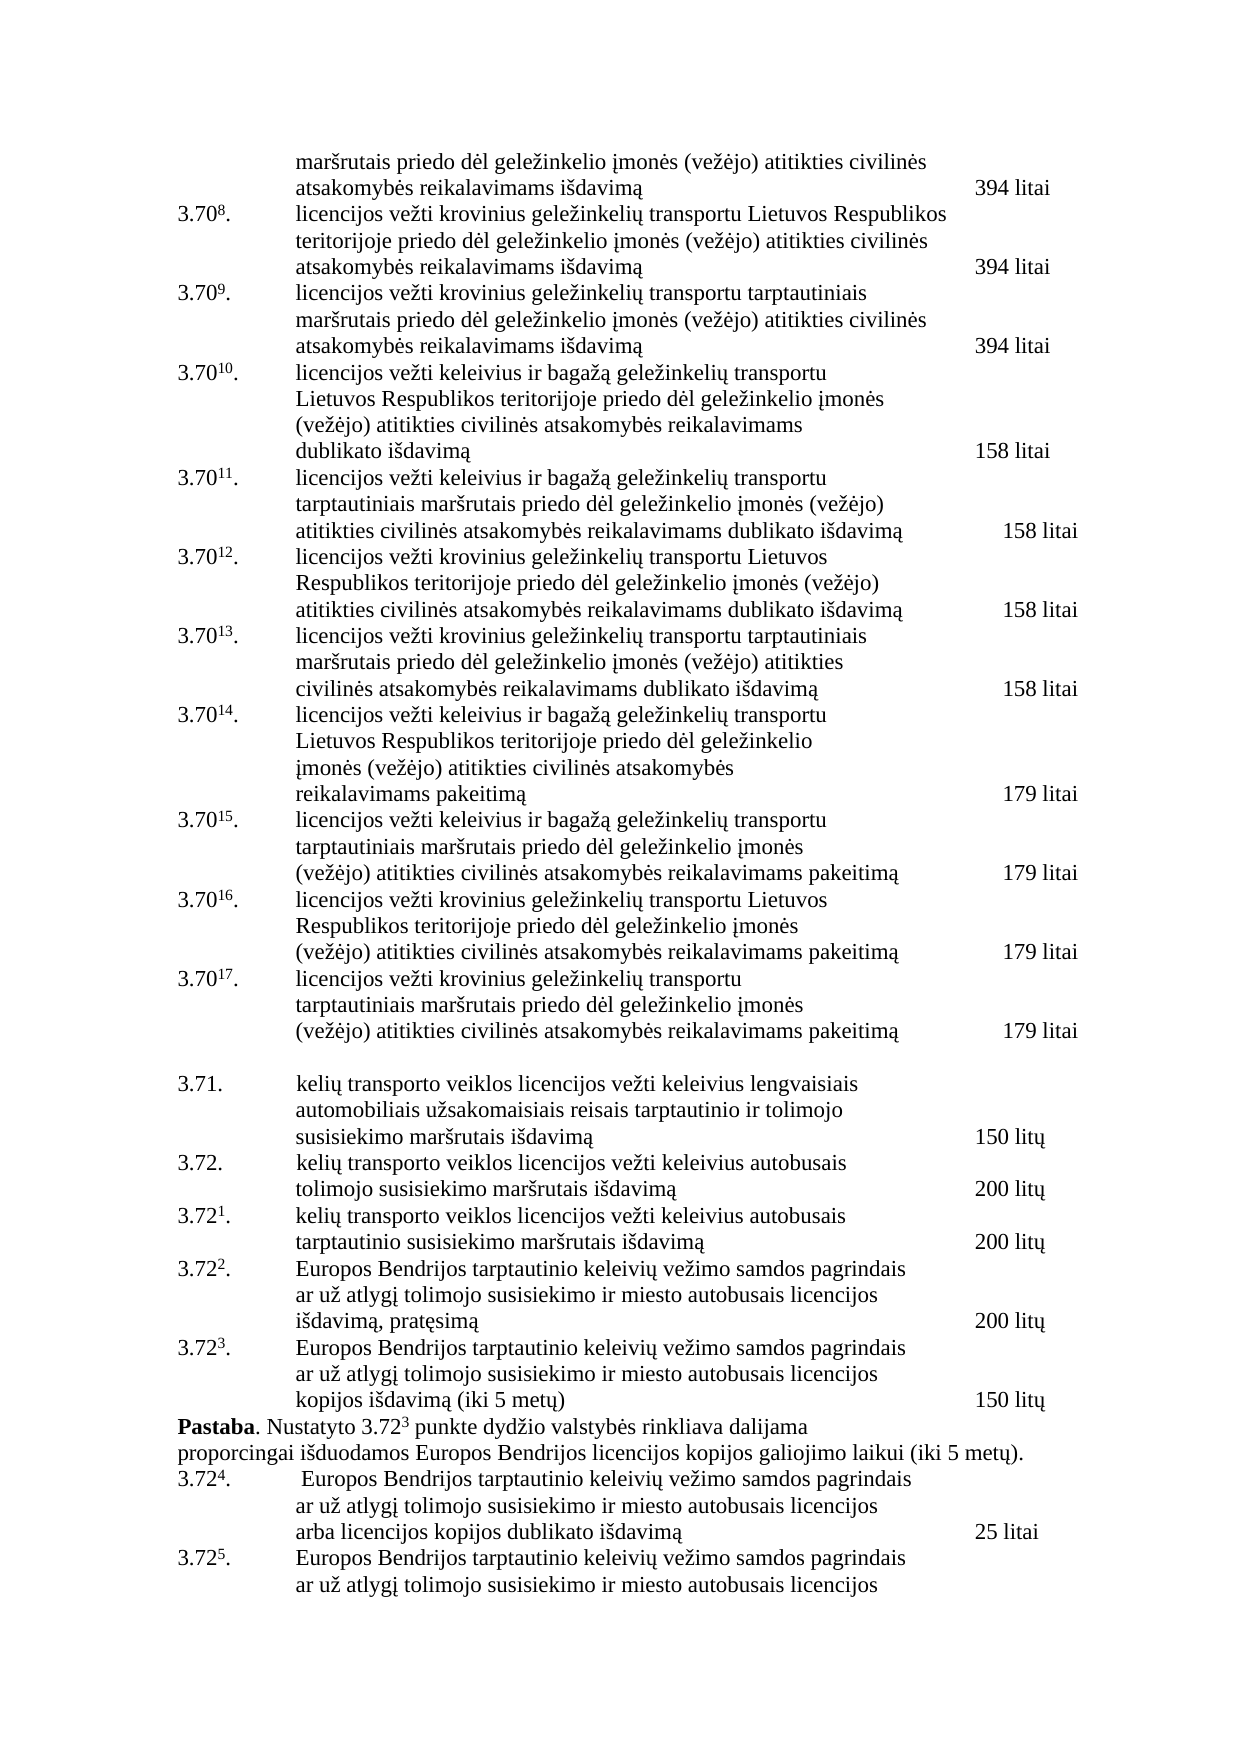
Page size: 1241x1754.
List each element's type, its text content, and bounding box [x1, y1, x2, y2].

text atsakomybės reikalavimams išdavimą 394 litai [177, 332, 1122, 358]
text reikalavimams pakeitimą 179 litai [177, 780, 1122, 807]
text išdavimą, pratęsimą 200 litų [177, 1307, 1122, 1334]
text 3.708. licencijos vežti krovinius geležinkelių transportu Lietuvos Respublikos [177, 200, 1122, 227]
text 3.7010. licencijos vežti keleivius ir bagažą geležinkelių transportu [177, 358, 1122, 385]
text (vežėjo) atitikties civilinės atsakomybės reikalavimams [177, 411, 1122, 438]
text 3.7015. licencijos vežti keleivius ir bagažą geležinkelių transportu [177, 807, 1122, 833]
text susisiekimo maršrutais išdavimą 150 litų [177, 1123, 1122, 1149]
text Pastaba. Nustatyto 3.723 punkte dydžio valstybės rinkliava dalijama [177, 1413, 1122, 1439]
text (vežėjo) atitikties civilinės atsakomybės reikalavimams pakeitimą 179 litai [177, 859, 1122, 886]
text atsakomybės reikalavimams išdavimą 394 litai [177, 253, 1122, 279]
text proporcingai išduodamos Europos Bendrijos licencijos kopijos galiojimo laikui (iki 5 metų). [177, 1439, 1122, 1465]
list kelių transporto veiklos licencijos vežti keleivius lengvaisiais [177, 1070, 1122, 1096]
list kelių transporto veiklos licencijos vežti keleivius autobusais [177, 1149, 1122, 1176]
text tolimojo susisiekimo maršrutais išdavimą 200 litų [177, 1176, 1122, 1202]
text 3.7016. licencijos vežti krovinius geležinkelių transportu Lietuvos [177, 886, 1122, 912]
text Respublikos teritorijoje priedo dėl geležinkelio įmonės [177, 912, 1122, 938]
text įmonės (vežėjo) atitikties civilinės atsakomybės [177, 754, 1122, 780]
text civilinės atsakomybės reikalavimams dublikato išdavimą 158 litai [177, 675, 1122, 701]
text 3.7014. licencijos vežti keleivius ir bagažą geležinkelių transportu [177, 701, 1122, 727]
text 3.721. kelių transporto veiklos licencijos vežti keleivius autobusais [177, 1202, 1122, 1228]
text tarptautiniais maršrutais priedo dėl geležinkelio įmonės [177, 833, 1122, 859]
text ar už atlygį tolimojo susisiekimo ir miesto autobusais licencijos [177, 1360, 1122, 1386]
text atsakomybės reikalavimams išdavimą 394 litai [177, 174, 1122, 200]
text ar už atlygį tolimojo susisiekimo ir miesto autobusais licencijos [177, 1492, 1122, 1518]
text maršrutais priedo dėl geležinkelio įmonės (vežėjo) atitikties civilinės [177, 148, 1122, 174]
text (vežėjo) atitikties civilinės atsakomybės reikalavimams pakeitimą 179 litai [177, 1017, 1122, 1044]
text tarptautinio susisiekimo maršrutais išdavimą 200 litų [177, 1228, 1122, 1254]
text 3.723. Europos Bendrijos tarptautinio keleivių vežimo samdos pagrindais [177, 1334, 1122, 1360]
text tarptautiniais maršrutais priedo dėl geležinkelio įmonės [177, 991, 1122, 1017]
text 3.722. Europos Bendrijos tarptautinio keleivių vežimo samdos pagrindais [177, 1254, 1122, 1281]
text 3.7012. licencijos vežti krovinius geležinkelių transportu Lietuvos [177, 543, 1122, 569]
text Respublikos teritorijoje priedo dėl geležinkelio įmonės (vežėjo) [177, 569, 1122, 596]
text 3.725. Europos Bendrijos tarptautinio keleivių vežimo samdos pagrindais [177, 1544, 1122, 1571]
text 3.7017. licencijos vežti krovinius geležinkelių transportu [177, 965, 1122, 991]
text 3.724. Europos Bendrijos tarptautinio keleivių vežimo samdos pagrindais [177, 1465, 1122, 1492]
text tarptautiniais maršrutais priedo dėl geležinkelio įmonės (vežėjo) [177, 490, 1122, 517]
text 3.7011. licencijos vežti keleivius ir bagažą geležinkelių transportu [177, 464, 1122, 490]
text maršrutais priedo dėl geležinkelio įmonės (vežėjo) atitikties [177, 648, 1122, 675]
text ar už atlygį tolimojo susisiekimo ir miesto autobusais licencijos [177, 1571, 1122, 1597]
text Lietuvos Respublikos teritorijoje priedo dėl geležinkelio [177, 727, 1122, 754]
text atitikties civilinės atsakomybės reikalavimams dublikato išdavimą 158 litai [177, 517, 1122, 543]
text 3.7013. licencijos vežti krovinius geležinkelių transportu tarptautiniais [177, 622, 1122, 648]
text automobiliais užsakomaisiais reisais tarptautinio ir tolimojo [177, 1096, 1122, 1123]
text maršrutais priedo dėl geležinkelio įmonės (vežėjo) atitikties civilinės [177, 306, 1122, 332]
text ar už atlygį tolimojo susisiekimo ir miesto autobusais licencijos [177, 1281, 1122, 1307]
text (vežėjo) atitikties civilinės atsakomybės reikalavimams pakeitimą 179 litai [177, 938, 1122, 965]
text arba licencijos kopijos dublikato išdavimą 25 litai [177, 1518, 1122, 1544]
text Lietuvos Respublikos teritorijoje priedo dėl geležinkelio įmonės [177, 385, 1122, 411]
text dublikato išdavimą 158 litai [177, 438, 1122, 464]
text atitikties civilinės atsakomybės reikalavimams dublikato išdavimą 158 litai [177, 596, 1122, 622]
text teritorijoje priedo dėl geležinkelio įmonės (vežėjo) atitikties civilinės [177, 227, 1122, 253]
text 3.709. licencijos vežti krovinius geležinkelių transportu tarptautiniais [177, 279, 1122, 306]
text kopijos išdavimą (iki 5 metų) 150 litų [177, 1386, 1122, 1413]
